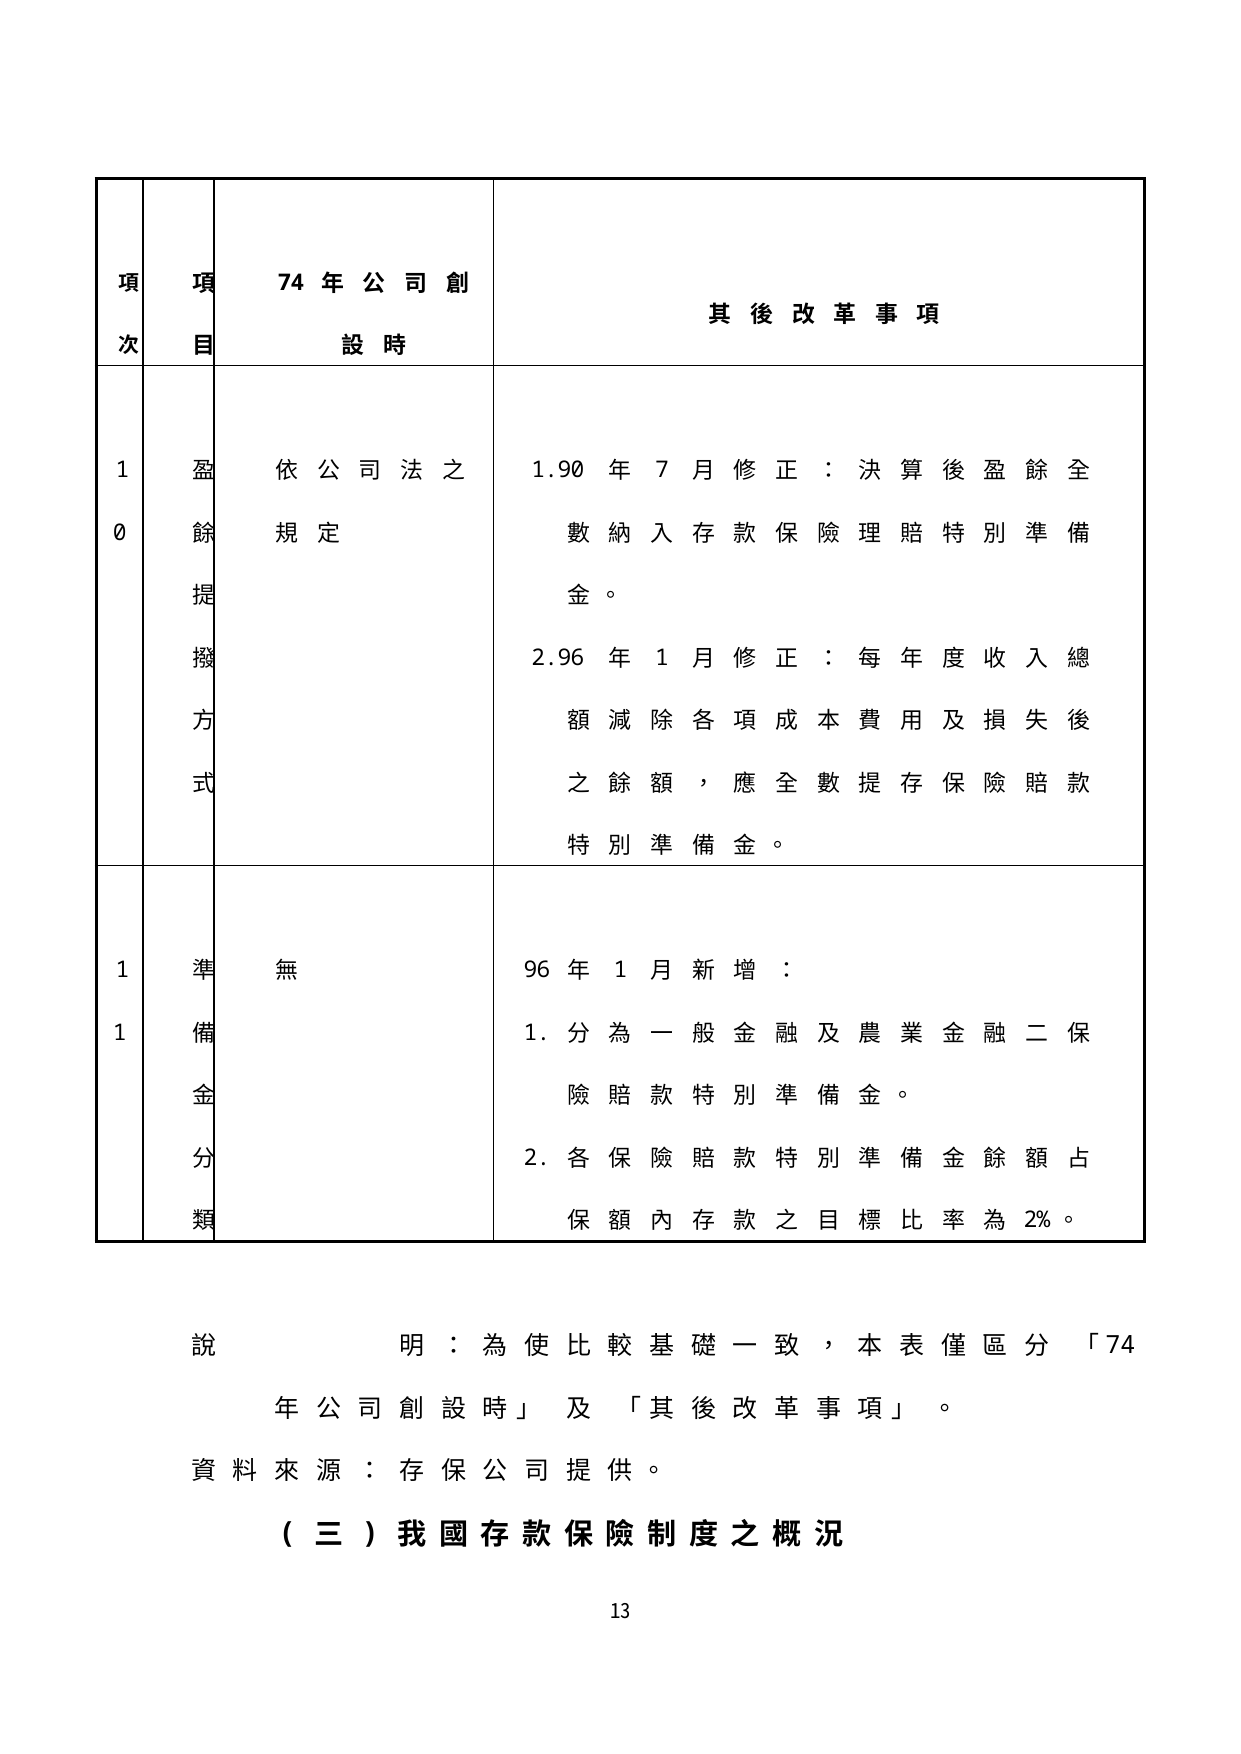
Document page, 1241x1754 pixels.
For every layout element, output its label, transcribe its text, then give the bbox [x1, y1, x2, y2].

table_cell 盈餘提撥方式 [144, 366, 213, 865]
table_header 74年公司創設時 [215, 180, 493, 365]
table_cell 96年1月新增： 1.分為一般金融及農業金融二保險賠款特別準備金。 2.各保險賠款特別準備金餘額占保額內存款之目標比率為2%。 [494, 866, 1143, 1240]
table_cell 11 [98, 866, 142, 1240]
table_cell 準備金分類 [144, 866, 213, 1240]
table_header 項次 [98, 180, 142, 365]
table_cell 1.90年7月修正：決算後盈餘全數納入存款保險理賠特別準備金。 2.96年1月修正：每年度收入總額減除各項成本費用及損失後之餘額，應全數提存保險賠款特別準備金。 [494, 366, 1143, 865]
text 資料來源：存保公司提供。 [94, 1427, 1161, 1490]
text 說 明：為使比較基礎一致，本表僅區分「74年公司創設時」及「其後改革事項」。 [94, 1302, 1161, 1427]
table_header 項目 [144, 180, 213, 365]
table_cell 無 [215, 866, 493, 1240]
text (三)我國存款保險制度之概況 [242, 1490, 1058, 1552]
table_cell 依公司法之規定 [215, 366, 493, 865]
table_header 其後改革事項 [494, 180, 1143, 365]
table_cell 10 [98, 366, 142, 865]
